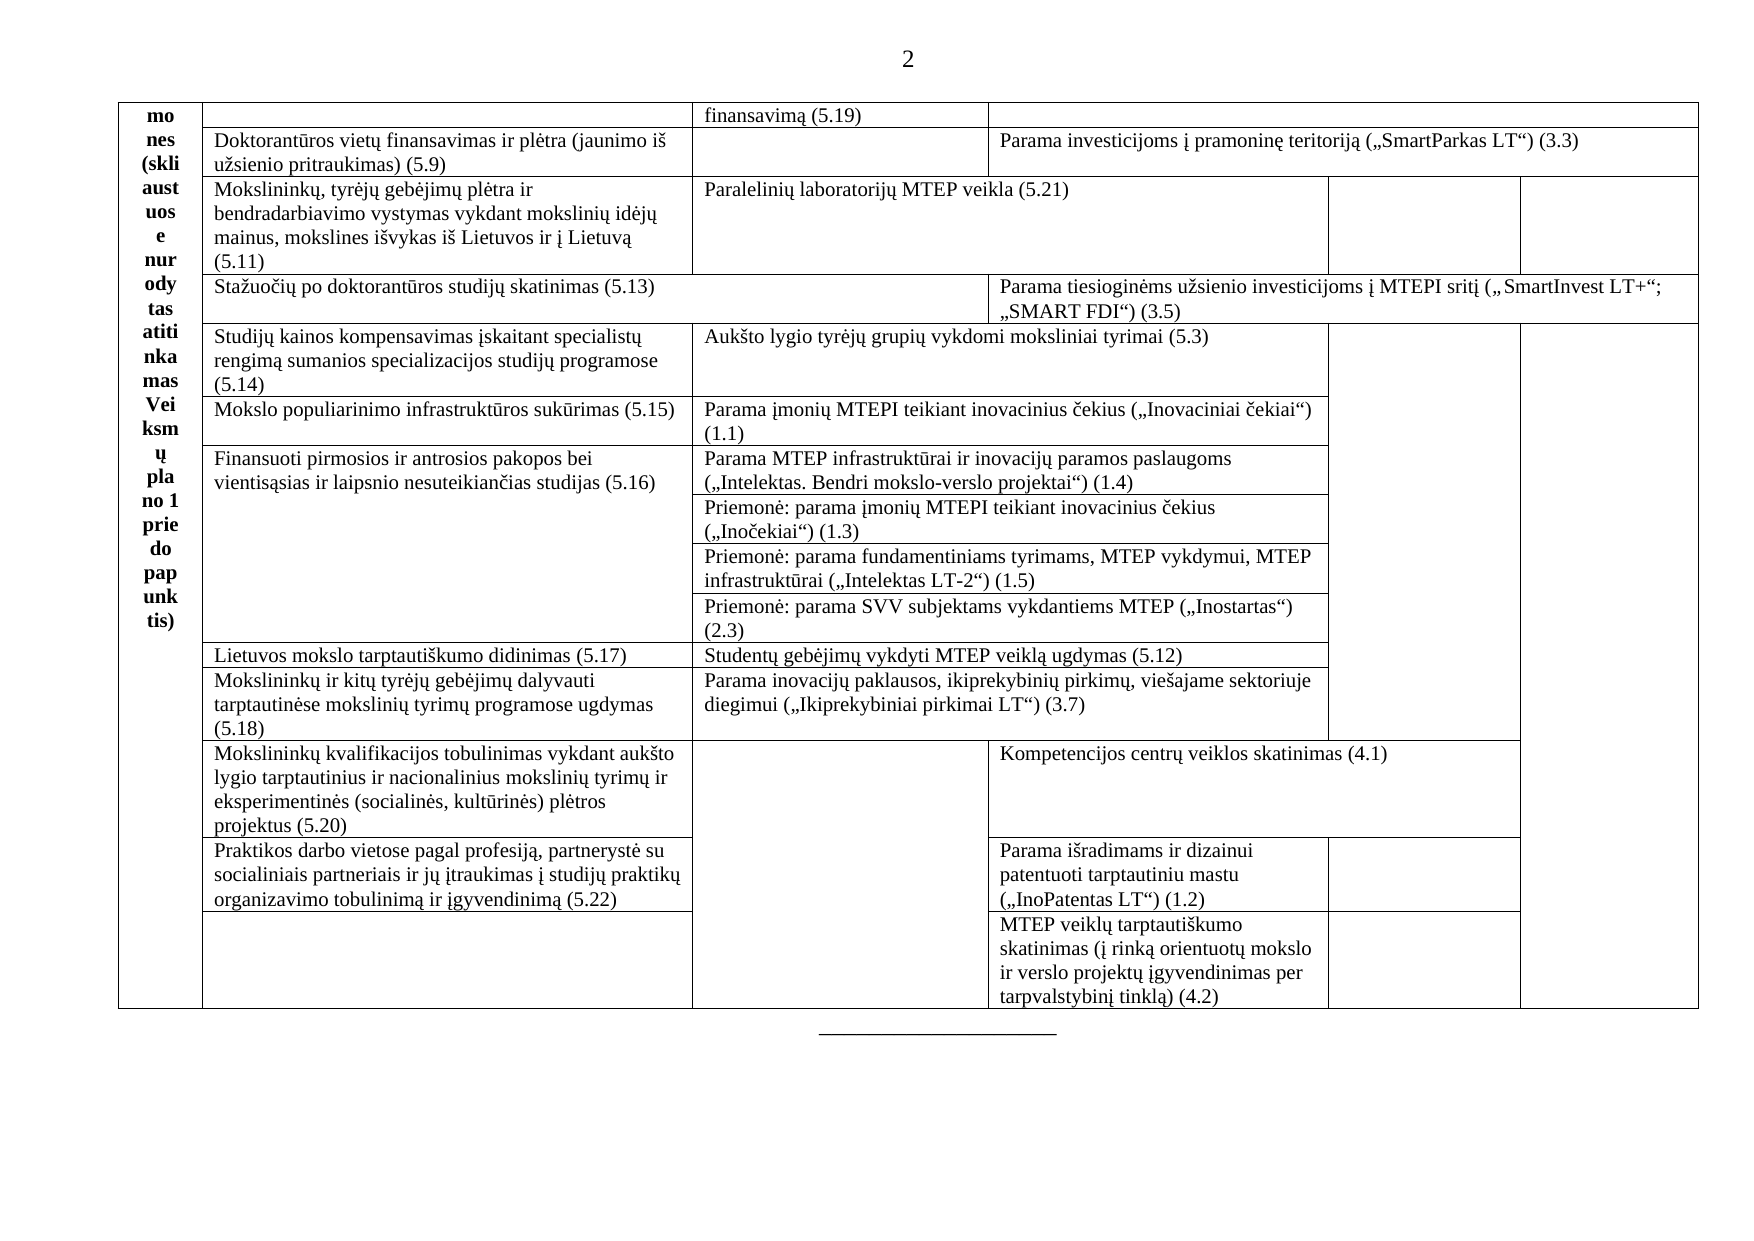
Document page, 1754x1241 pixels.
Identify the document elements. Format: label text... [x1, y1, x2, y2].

table_cell [203, 103, 692, 127]
table_cell Paralelinių laboratorijų MTEP veikla (5.21) [693, 177, 1328, 273]
text ___________________ [118, 1009, 1698, 1038]
table_cell [1329, 324, 1520, 740]
table_cell [1521, 324, 1698, 1008]
table_cell [693, 741, 988, 1008]
table_cell Mokslininkų, tyrėjų gebėjimų plėtra ir bendradarbiavimo vystymas vykdant mokslinių idėjų mainus, mokslines išvykas iš Lietuvos ir į Lietuvą (5.11) [203, 177, 692, 273]
table_cell [1329, 912, 1520, 1008]
table_cell Finansuoti pirmosios ir antrosios pakopos bei vientisąsias ir laipsnio nesuteikiančias studijas (5.16) [203, 446, 692, 642]
table_cell Priemonė: parama SVV subjektams vykdantiems MTEP („Inostartas“) (2.3) [693, 594, 1328, 642]
table_cell Studentų gebėjimų vykdyti MTEP veiklą ugdymas (5.12) [693, 643, 1328, 667]
table_cell Mokslo populiarinimo infrastruktūros sukūrimas (5.15) [203, 397, 692, 445]
table_cell Lietuvos mokslo tarptautiškumo didinimas (5.17) [203, 643, 692, 667]
table_cell Mokslininkų ir kitų tyrėjų gebėjimų dalyvauti tarptautinėse mokslinių tyrimų programose ugdymas (5.18) [203, 668, 692, 740]
table_cell Parama tiesioginėms užsienio investicijoms į MTEPI sritį („SmartInvest LT+“; „SMART FDI“) (3.5) [989, 275, 1698, 323]
table_cell Doktorantūros vietų finansavimas ir plėtra (jaunimo iš užsienio pritraukimas) (5.9) [203, 128, 692, 176]
table_cell Kompetencijos centrų veiklos skatinimas (4.1) [989, 741, 1520, 837]
table_cell [1329, 177, 1520, 273]
table_cell [1329, 838, 1520, 911]
table_cell Parama įmonių MTEPI teikiant inovacinius čekius („Inovaciniai čekiai“) (1.1) [693, 397, 1328, 445]
table_cell Mokslininkų kvalifikacijos tobulinimas vykdant aukšto lygio tarptautinius ir nacionalinius mokslinių tyrimų ir eksperimentinės (socialinės, kultūrinės) plėtros projektus (5.20) [203, 741, 692, 837]
table_cell MTEP veiklų tarptautiškumo skatinimas (į rinką orientuotų mokslo ir verslo projektų įgyvendinimas per tarpvalstybinį tinklą) (4.2) [989, 912, 1328, 1008]
table_cell Parama investicijoms į pramoninę teritoriją („SmartParkas LT“) (3.3) [989, 128, 1698, 176]
table_cell [693, 128, 988, 176]
table_cell Stažuočių po doktorantūros studijų skatinimas (5.13) [203, 275, 988, 323]
table_cell Praktikos darbo vietose pagal profesiją, partnerystė su socialiniais partneriais ir jų įtraukimas į studijų praktikų organizavimo tobulinimą ir įgyvendinimą (5.22) [203, 838, 692, 911]
table_cell Aukšto lygio tyrėjų grupių vykdomi moksliniai tyrimai (5.3) [693, 324, 1328, 396]
table_cell Parama išradimams ir dizainui patentuoti tarptautiniu mastu („InoPatentas LT“) (1.2) [989, 838, 1328, 911]
table_cell Studijų kainos kompensavimas įskaitant specialistų rengimą sumanios specializacijos studijų programose (5.14) [203, 324, 692, 396]
table_cell mones (skliaustuose nurodytas atitinkamas Veiksmų plano 1 priedo papunktis) [119, 103, 202, 1008]
table_cell Parama MTEP infrastruktūrai ir inovacijų paramos paslaugoms („Intelektas. Bendri mokslo-verslo projektai“) (1.4) [693, 446, 1328, 494]
table_cell Priemonė: parama fundamentiniams tyrimams, MTEP vykdymui, MTEP infrastruktūrai („Intelektas LT-2“) (1.5) [693, 544, 1328, 592]
table_cell finansavimą (5.19) [693, 103, 988, 127]
table_cell [989, 103, 1698, 127]
table_cell Parama inovacijų paklausos, ikiprekybinių pirkimų, viešajame sektoriuje diegimui („Ikiprekybiniai pirkimai LT“) (3.7) [693, 668, 1328, 740]
table_cell Priemonė: parama įmonių MTEPI teikiant inovacinius čekius („Inočekiai“) (1.3) [693, 495, 1328, 543]
table_cell [203, 912, 692, 1008]
table_cell [1521, 177, 1698, 273]
